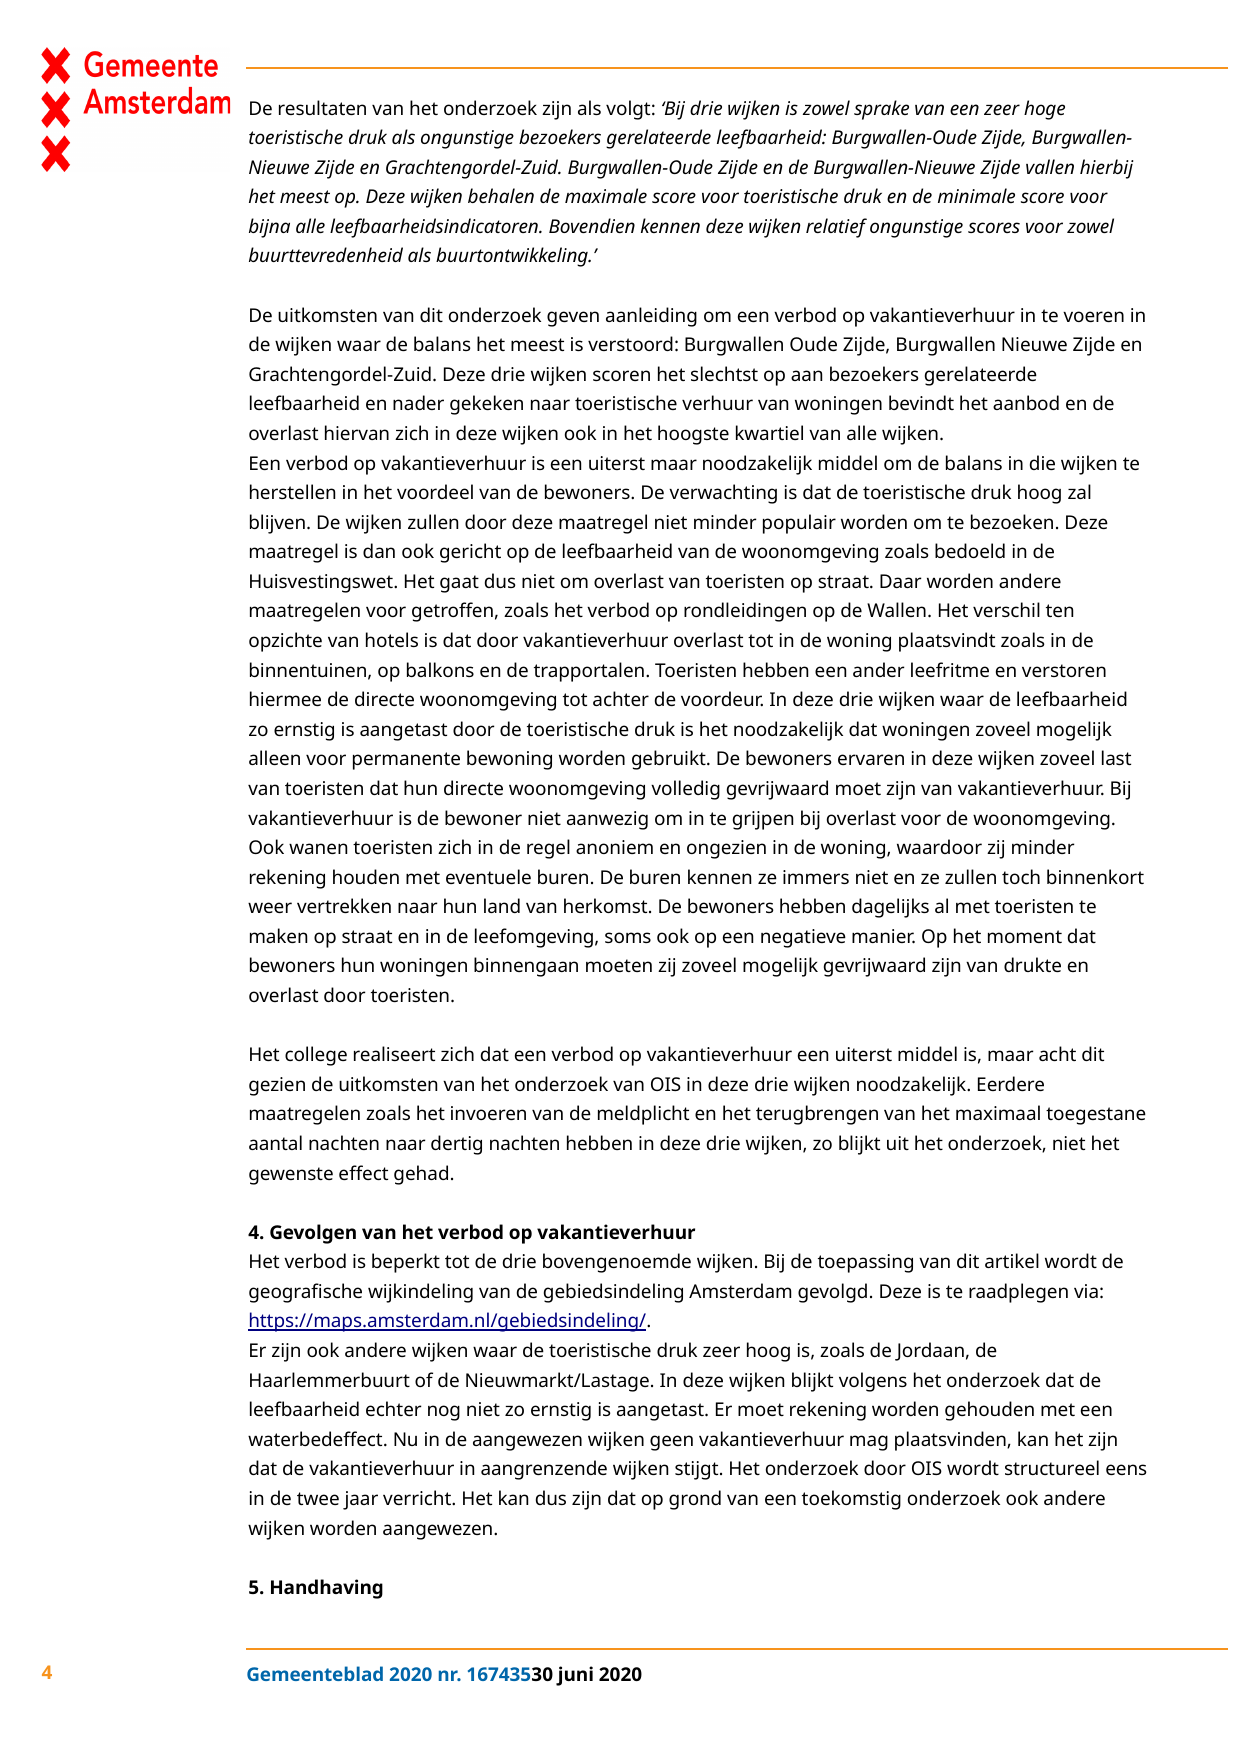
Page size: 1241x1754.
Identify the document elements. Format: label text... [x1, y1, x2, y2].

text 4. Gevolgen van het verbod op vakantieverhuur [248, 1219, 1152, 1245]
picture [41, 47, 231, 172]
text De uitkomsten van dit onderzoek geven aanleiding om een verbod op vakantieverhuur in te voeren in de wijken waar de balans het meest is verstoord: Burgwallen Oude Zijde, Burgwallen Nieuwe Zijde en Grachtengordel-Zuid. Deze drie wijken scoren het slechtst op aan bezoekers gerelateerde leefbaarheid en nader gekeken naar toeristische verhuur van woningen bevindt het aanbod en de overlast hiervan zich in deze wijken ook in het hoogste kwartiel van alle wijken. [248, 302, 1152, 446]
text 5. Handhaving [248, 1574, 1152, 1600]
text Het verbod is beperkt tot de drie bovengenoemde wijken. Bij de toepassing van dit artikel wordt de geografische wijkindeling van de gebiedsindeling Amsterdam gevolgd. Deze is te raadplegen via: https://maps.amsterdam.nl/gebiedsindeling/. [248, 1248, 1152, 1333]
text Het college realiseert zich dat een verbod op vakantieverhuur een uiterst middel is, maar acht dit gezien de uitkomsten van het onderzoek van OIS in deze drie wijken noodzakelijk. Eerdere maatregelen zoals het invoeren van de meldplicht en het terugbrengen van het maximaal toegestane aantal nachten naar dertig nachten hebben in deze drie wijken, zo blijkt uit het onderzoek, niet het gewenste effect gehad. [248, 1041, 1152, 1186]
text De resultaten van het onderzoek zijn als volgt: ‘Bij drie wijken is zowel sprake van een zeer hoge toeristische druk als ongunstige bezoekers gerelateerde leefbaarheid: Burgwallen-Oude Zijde, Burgwallen-Nieuwe Zijde en Grachtengordel-Zuid. Burgwallen-Oude Zijde en de Burgwallen-Nieuwe Zijde vallen hierbij het meest op. Deze wijken behalen de maximale score voor toeristische druk en de minimale score voor bijna alle leefbaarheidsindicatoren. Bovendien kennen deze wijken relatief ongunstige scores voor zowel buurttevredenheid als buurtontwikkeling.’ [248, 95, 1152, 268]
text Er zijn ook andere wijken waar de toeristische druk zeer hoog is, zoals de Jordaan, de Haarlemmerbuurt of de Nieuwmarkt/Lastage. In deze wijken blijkt volgens het onderzoek dat de leefbaarheid echter nog niet zo ernstig is aangetast. Er moet rekening worden gehouden met een waterbedeffect. Nu in de aangewezen wijken geen vakantieverhuur mag plaatsvinden, kan het zijn dat de vakantieverhuur in aangrenzende wijken stijgt. Het onderzoek door OIS wordt structureel eens in de twee jaar verricht. Het kan dus zijn dat op grond van een toekomstig onderzoek ook andere wijken worden aangewezen. [248, 1337, 1152, 1541]
text Een verbod op vakantieverhuur is een uiterst maar noodzakelijk middel om de balans in die wijken te herstellen in het voordeel van de bewoners. De verwachting is dat de toeristische druk hoog zal blijven. De wijken zullen door deze maatregel niet minder populair worden om te bezoeken. Deze maatregel is dan ook gericht op de leefbaarheid van de woonomgeving zoals bedoeld in de Huisvestingswet. Het gaat dus niet om overlast van toeristen op straat. Daar worden andere maatregelen voor getroffen, zoals het verbod op rondleidingen op de Wallen. Het verschil ten opzichte van hotels is dat door vakantieverhuur overlast tot in de woning plaatsvindt zoals in de binnentuinen, op balkons en de trapportalen. Toeristen hebben een ander leefritme en verstoren hiermee de directe woonomgeving tot achter de voordeur. In deze drie wijken waar de leefbaarheid zo ernstig is aangetast door de toeristische druk is het noodzakelijk dat woningen zoveel mogelijk alleen voor permanente bewoning worden gebruikt. De bewoners ervaren in deze wijken zoveel last van toeristen dat hun directe woonomgeving volledig gevrijwaard moet zijn van vakantieverhuur. Bij vakantieverhuur is de bewoner niet aanwezig om in te grijpen bij overlast voor de woonomgeving. Ook wanen toeristen zich in de regel anoniem en ongezien in de woning, waardoor zij minder rekening houden met eventuele buren. De buren kennen ze immers niet en ze zullen toch binnenkort weer vertrekken naar hun land van herkomst. De bewoners hebben dagelijks al met toeristen te maken op straat en in de leefomgeving, soms ook op een negatieve manier. Op het moment dat bewoners hun woningen binnengaan moeten zij zoveel mogelijk gevrijwaard zijn van drukte en overlast door toeristen. [248, 450, 1152, 1008]
